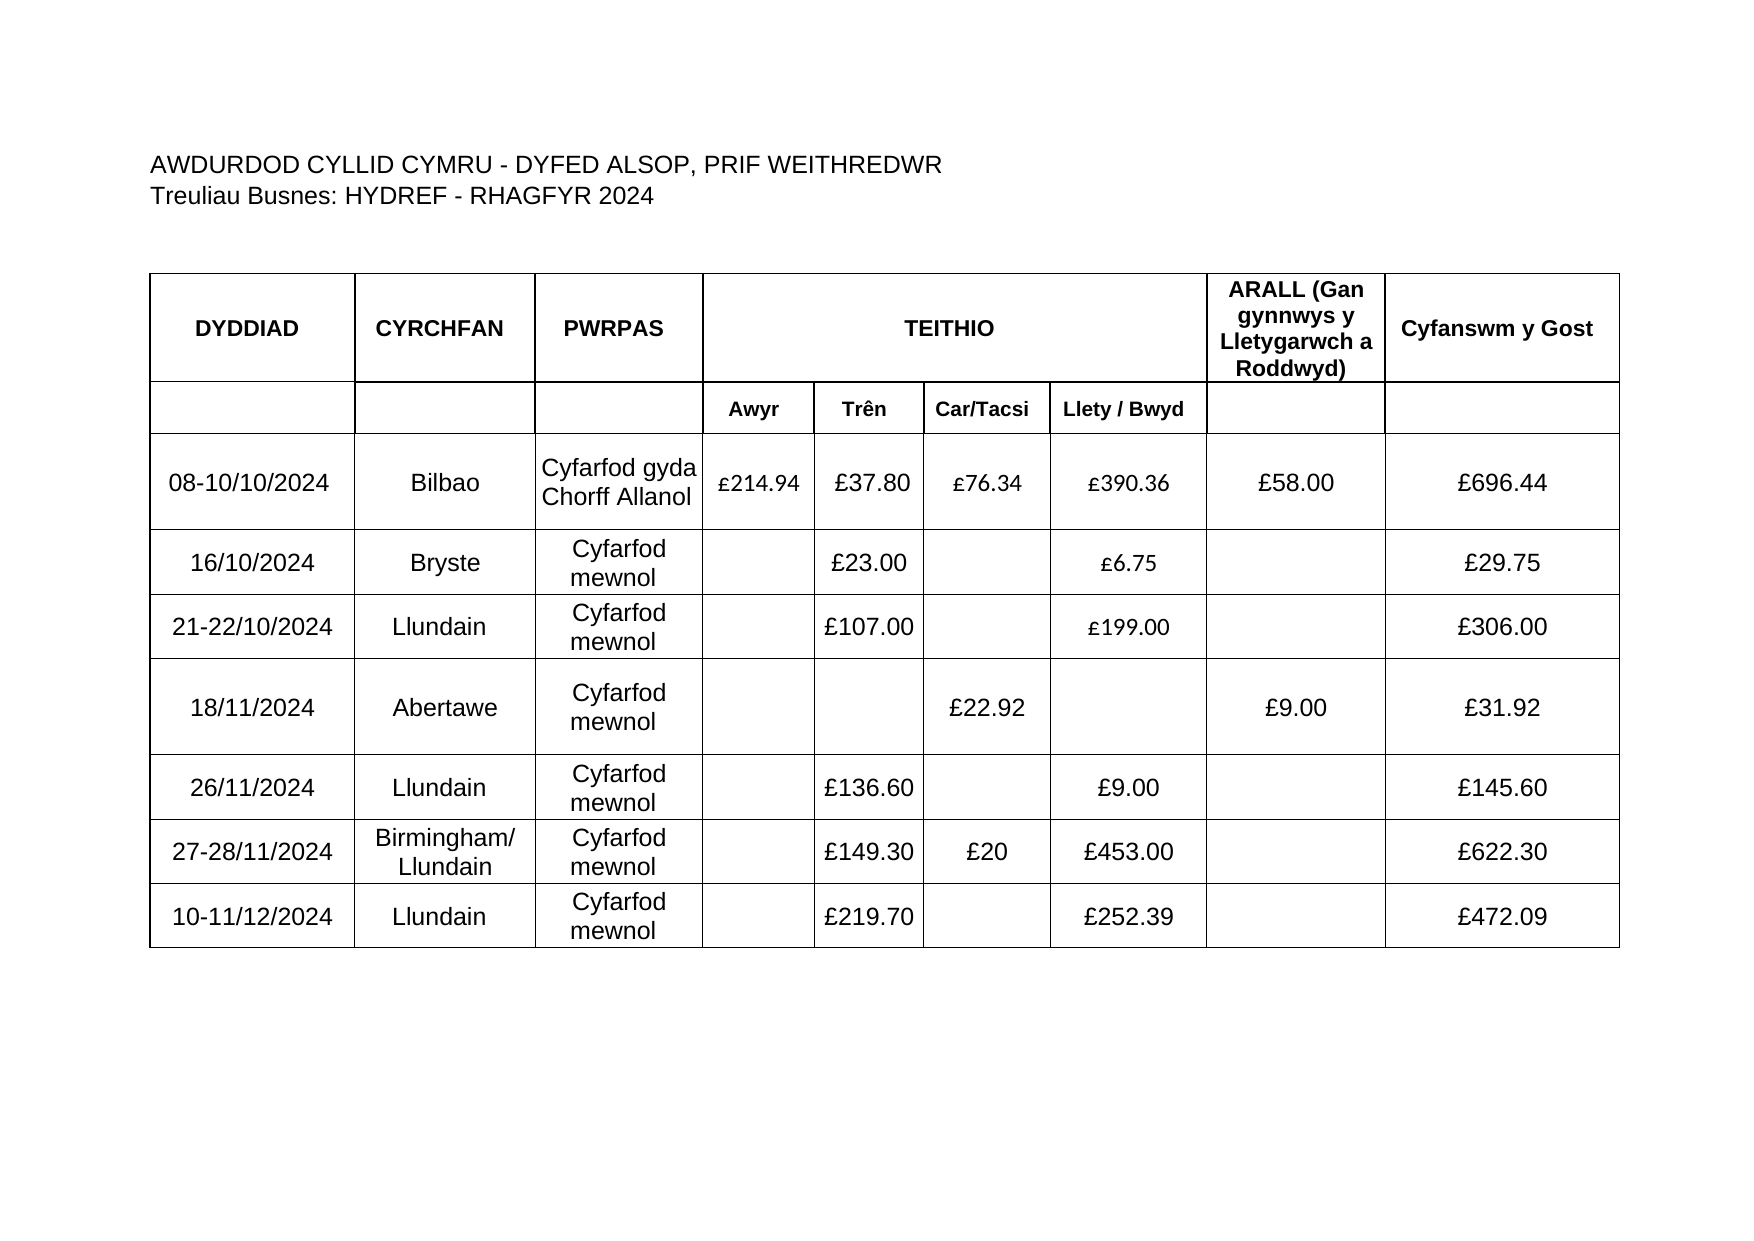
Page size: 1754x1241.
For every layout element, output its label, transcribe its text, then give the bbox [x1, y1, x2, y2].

table_cell £453.00 [1051, 820, 1206, 882]
table_cell 18/11/2024 [151, 659, 354, 754]
table_cell £622.30 [1386, 820, 1619, 882]
table_cell £390.36 [1051, 434, 1206, 529]
table_cell £9.00 [1051, 755, 1206, 818]
table_cell Cyfarfod mewnol [536, 755, 702, 818]
table_cell Llundain [355, 595, 535, 657]
table_cell [924, 884, 1050, 947]
table_cell Cyfarfod mewnol [536, 530, 702, 593]
table_cell Llety / Bwyd [1051, 383, 1206, 432]
table_cell £20 [924, 820, 1050, 882]
table_cell [151, 382, 354, 432]
table_header ARALL (Gan gynnwys y Lletygarwch a Roddwyd) [1208, 274, 1384, 381]
table_cell £219.70 [815, 884, 923, 947]
table_cell [815, 659, 923, 754]
table_cell £107.00 [815, 595, 923, 657]
table_cell [1207, 755, 1385, 818]
table_cell 16/10/2024 [151, 530, 354, 593]
table_cell 27-28/11/2024 [151, 820, 354, 882]
table_header CYRCHFAN [356, 274, 534, 381]
table_cell Bilbao [355, 434, 535, 529]
table_cell [1208, 383, 1384, 432]
table_cell Cyfarfod gyda Chorff Allanol [536, 434, 702, 529]
table_cell [703, 755, 814, 818]
table_cell £22.92 [924, 659, 1050, 754]
table_cell £696.44 [1386, 434, 1619, 529]
table_cell £214.94 [703, 434, 814, 529]
table_cell £23.00 [815, 530, 923, 593]
table_cell Cyfarfod mewnol [536, 659, 702, 754]
table_cell 26/11/2024 [151, 755, 354, 818]
table_cell 21-22/10/2024 [151, 595, 354, 657]
table_cell [703, 884, 814, 947]
table_cell [1207, 884, 1385, 947]
table_cell Trên [815, 383, 923, 432]
table_cell £149.30 [815, 820, 923, 882]
table_cell £9.00 [1207, 659, 1385, 754]
table_header DYDDIAD [151, 274, 354, 381]
table_cell £29.75 [1386, 530, 1619, 593]
text AWDURDOD CYLLID CYMRU - DYFED ALSOP, PRIF WEITHREDWR Treuliau Busnes: HYDREF - RHAGFYR 2024 [150, 150, 1604, 209]
table_cell Awyr [704, 383, 813, 432]
table_cell [1207, 595, 1385, 657]
table_cell [1051, 659, 1206, 754]
table_cell [703, 820, 814, 882]
table_cell [1386, 383, 1619, 432]
table_cell [356, 383, 534, 432]
table_cell [536, 383, 702, 432]
table_cell [924, 755, 1050, 818]
table_cell Birmingham/ Llundain [355, 820, 535, 882]
table_cell 08-10/10/2024 [151, 434, 354, 529]
table_cell £472.09 [1386, 884, 1619, 947]
table_cell Abertawe [355, 659, 535, 754]
table_cell £76.34 [924, 434, 1050, 529]
table_cell [1207, 530, 1385, 593]
table_cell [924, 595, 1050, 657]
table_cell Bryste [355, 530, 535, 593]
table_cell £199.00 [1051, 595, 1206, 657]
table_cell Cyfarfod mewnol [536, 595, 702, 657]
table_header Cyfanswm y Gost [1386, 274, 1619, 381]
table_cell £252.39 [1051, 884, 1206, 947]
table_cell £6.75 [1051, 530, 1206, 593]
table_cell Llundain [355, 755, 535, 818]
table_header TEITHIO [704, 274, 1206, 381]
table_cell Cyfarfod mewnol [536, 884, 702, 947]
table_cell £37.80 [815, 434, 923, 529]
table_cell [924, 530, 1050, 593]
table_cell £136.60 [815, 755, 923, 818]
table_cell Llundain [355, 884, 535, 947]
table_header PWRPAS [536, 274, 702, 381]
table_cell [1207, 820, 1385, 882]
table_cell [703, 595, 814, 657]
table_cell £31.92 [1386, 659, 1619, 754]
table_cell £145.60 [1386, 755, 1619, 818]
table_cell Car/Tacsi [925, 383, 1049, 432]
table_cell [703, 659, 814, 754]
table_cell [703, 530, 814, 593]
table_cell 10-11/12/2024 [151, 884, 354, 947]
table_cell Cyfarfod mewnol [536, 820, 702, 882]
table_cell £58.00 [1207, 434, 1385, 529]
table_cell £306.00 [1386, 595, 1619, 657]
